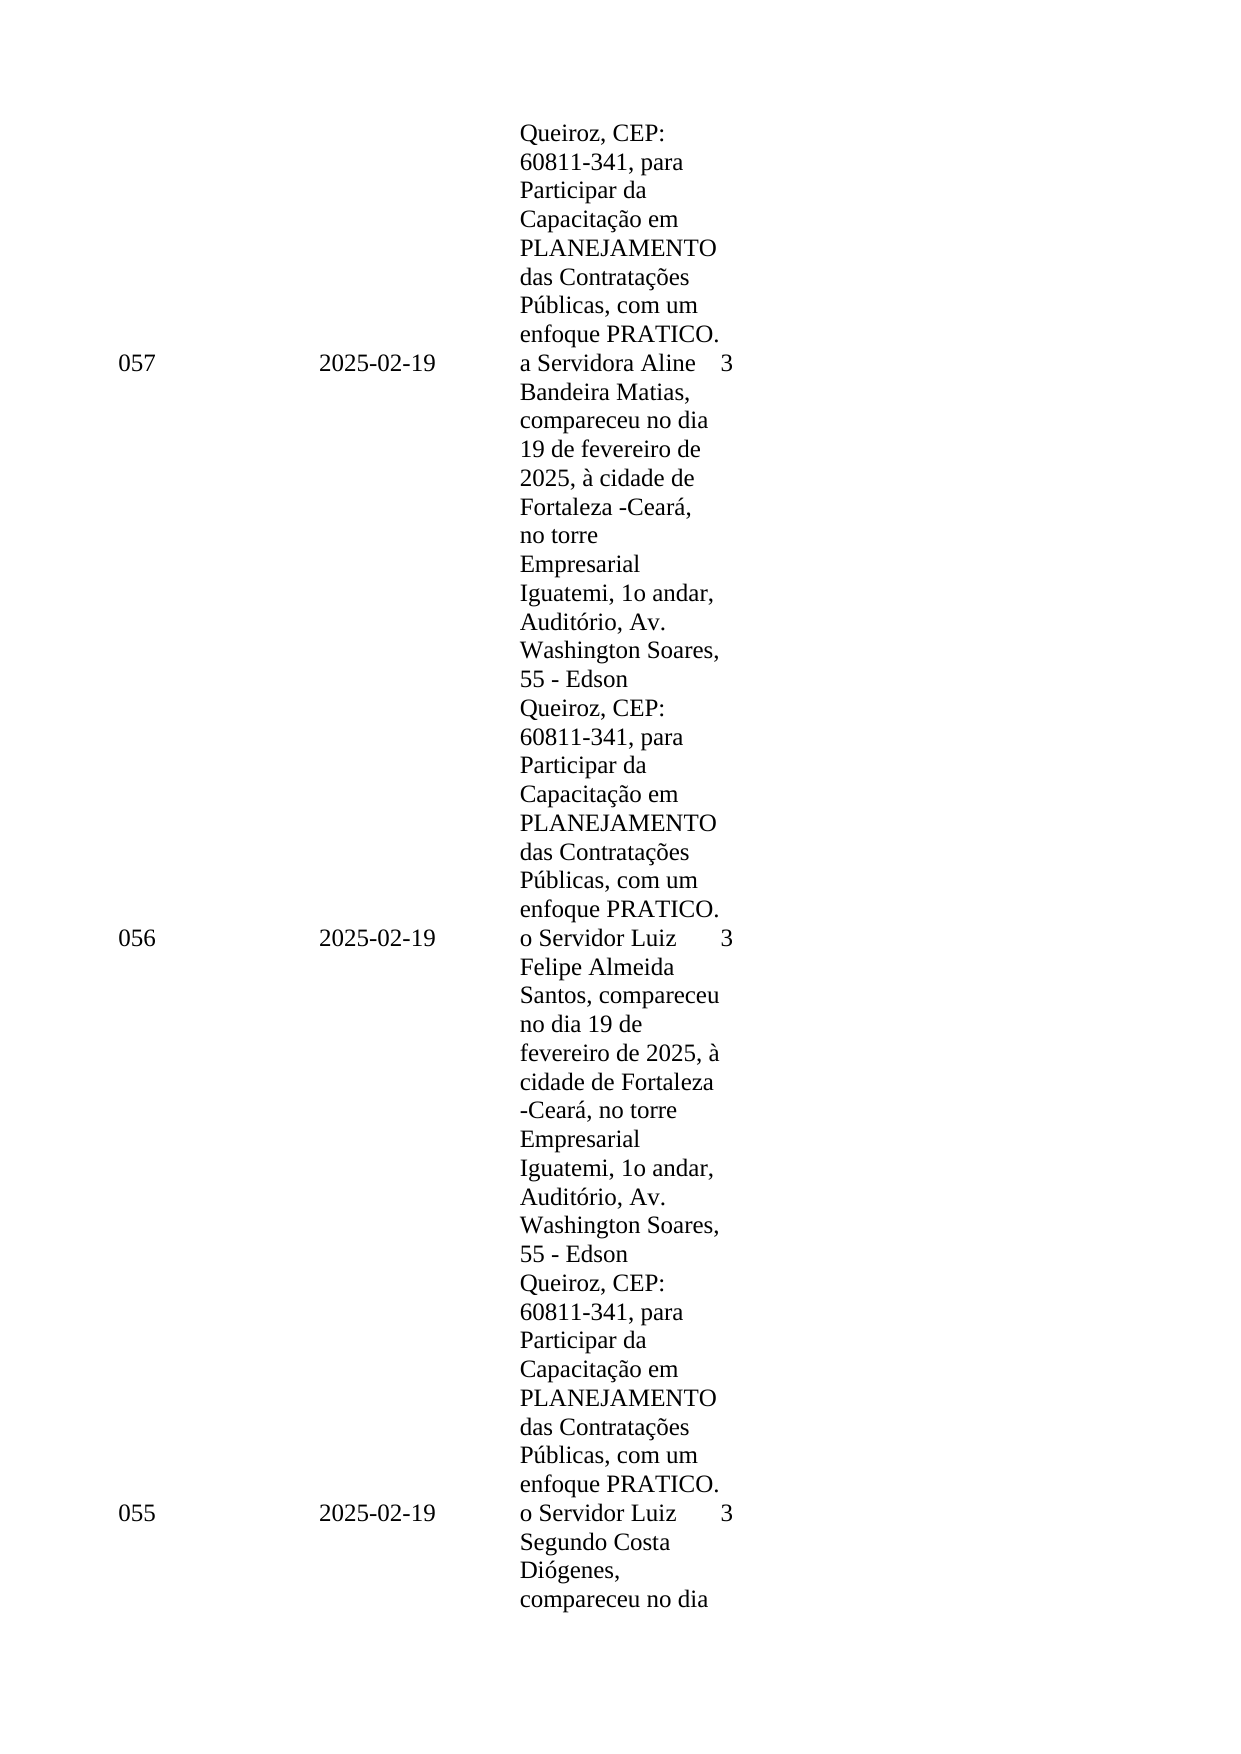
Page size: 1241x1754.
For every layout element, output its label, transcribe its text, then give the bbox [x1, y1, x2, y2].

table_cell 056 [118, 923, 319, 1498]
table_cell 3 [720, 1498, 921, 1613]
table_cell a Servidora Aline Bandeira Matias, compareceu no dia 19 de fevereiro de 2025, à cidade de Fortaleza -Ceará, no torre Empresarial Iguatemi, 1o andar, Auditório, Av. Washington Soares, 55 - Edson Queiroz, CEP: 60811-341, para Participar da Capacitação em PLANEJAMENTO das Contratações Públicas, com um enfoque PRATICO. [520, 348, 720, 923]
table_cell 2025-02-19 [319, 1498, 519, 1613]
table_cell 3 [720, 348, 921, 923]
table_cell 2025-02-19 [319, 923, 519, 1498]
table_cell [921, 118, 1122, 348]
table_cell 057 [118, 348, 319, 923]
table_cell 2025-02-19 [319, 348, 519, 923]
table_cell Queiroz, CEP: 60811-341, para Participar da Capacitação em PLANEJAMENTO das Contratações Públicas, com um enfoque PRATICO. [520, 118, 720, 348]
table_cell o Servidor Luiz Segundo Costa Diógenes, compareceu no dia [520, 1498, 720, 1613]
table_cell [921, 923, 1122, 1498]
table_cell 055 [118, 1498, 319, 1613]
table_cell [118, 118, 319, 348]
table_cell [921, 348, 1122, 923]
table_cell [319, 118, 519, 348]
table_cell [720, 118, 921, 348]
table_cell o Servidor Luiz Felipe Almeida Santos, compareceu no dia 19 de fevereiro de 2025, à cidade de Fortaleza -Ceará, no torre Empresarial Iguatemi, 1o andar, Auditório, Av. Washington Soares, 55 - Edson Queiroz, CEP: 60811-341, para Participar da Capacitação em PLANEJAMENTO das Contratações Públicas, com um enfoque PRATICO. [520, 923, 720, 1498]
table_cell [921, 1498, 1122, 1613]
table_cell 3 [720, 923, 921, 1498]
